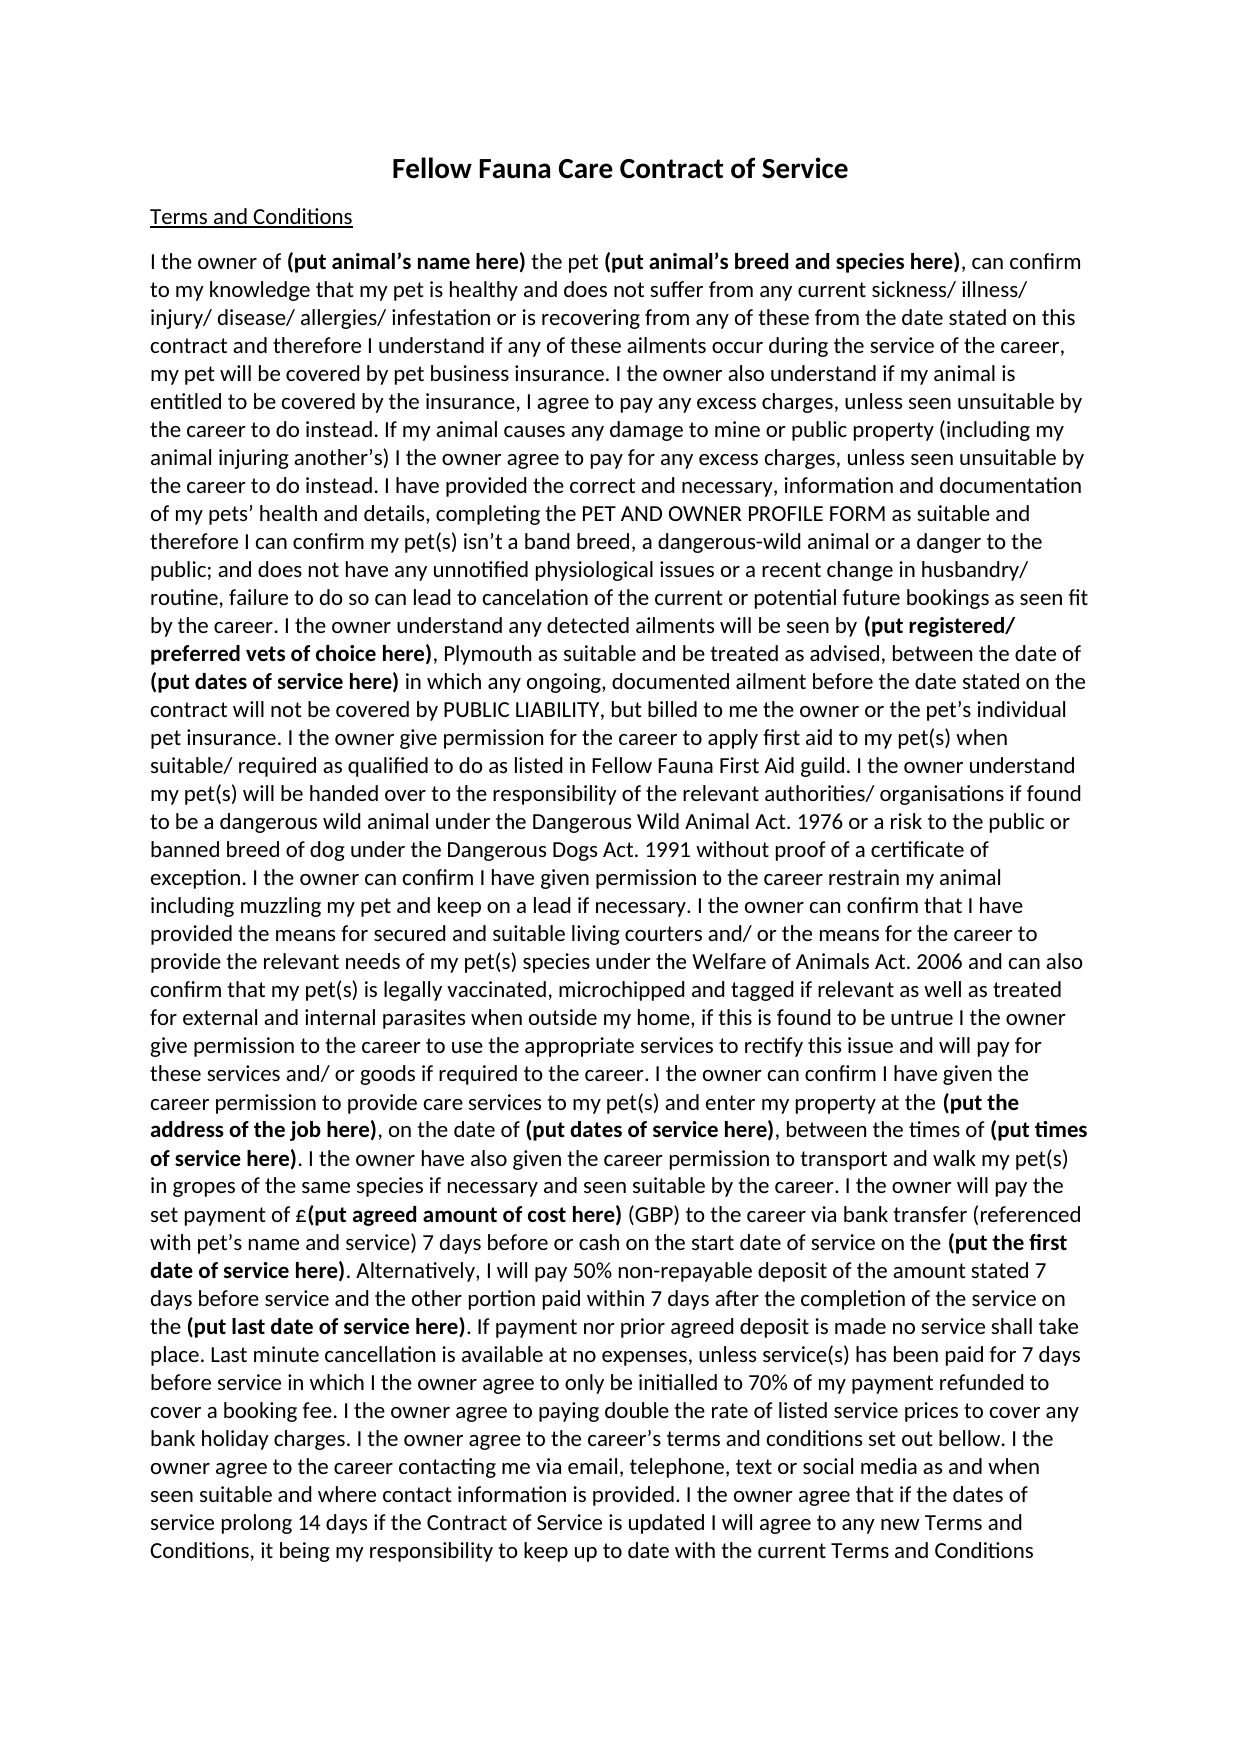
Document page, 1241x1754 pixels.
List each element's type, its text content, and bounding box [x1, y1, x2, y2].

text Fellow Fauna Care Contract of Service [150, 150, 1090, 186]
text I the owner of (put animal’s name here) the pet (put animal’s breed and species here), can confirm to my knowledge that my pet is healthy and does not suffer from any current sickness/ illness/ injury/ disease/ allergies/ infestation or is recovering from any of these from the date stated on this contract and therefore I understand if any of these ailments occur during the service of the career, my pet will be covered by pet business insurance. I the owner also understand if my animal is entitled to be covered by the insurance, I agree to pay any excess charges, unless seen unsuitable by the career to do instead. If my animal causes any damage to mine or public property (including my animal injuring another’s) I the owner agree to pay for any excess charges, unless seen unsuitable by the career to do instead. I have provided the correct and necessary, information and documentation of my pets’ health and details, completing the PET AND OWNER PROFILE FORM as suitable and therefore I can confirm my pet(s) isn’t a band breed, a dangerous-wild animal or a danger to the public; and does not have any unnotified physiological issues or a recent change in husbandry/ routine, failure to do so can lead to cancelation of the current or potential future bookings as seen fit by the career. I the owner understand any detected ailments will be seen by (put registered/ preferred vets of choice here), Plymouth as suitable and be treated as advised, between the date of (put dates of service here) in which any ongoing, documented ailment before the date stated on the contract will not be covered by PUBLIC LIABILITY, but billed to me the owner or the pet’s individual pet insurance. I the owner give permission for the career to apply first aid to my pet(s) when suitable/ required as qualified to do as listed in Fellow Fauna First Aid guild. I the owner understand my pet(s) will be handed over to the responsibility of the relevant authorities/ organisations if found to be a dangerous wild animal under the Dangerous Wild Animal Act. 1976 or a risk to the public or banned breed of dog under the Dangerous Dogs Act. 1991 without proof of a certificate of exception. I the owner can confirm I have given permission to the career restrain my animal including muzzling my pet and keep on a lead if necessary. I the owner can confirm that I have provided the means for secured and suitable living courters and/ or the means for the career to provide the relevant needs of my pet(s) species under the Welfare of Animals Act. 2006 and can also confirm that my pet(s) is legally vaccinated, microchipped and tagged if relevant as well as treated for external and internal parasites when outside my home, if this is found to be untrue I the owner give permission to the career to use the appropriate services to rectify this issue and will pay for these services and/ or goods if required to the career. I the owner can confirm I have given the career permission to provide care services to my pet(s) and enter my property at the (put the address of the job here), on the date of (put dates of service here), between the times of (put times of service here). I the owner have also given the career permission to transport and walk my pet(s) in gropes of the same species if necessary and seen suitable by the career. I the owner will pay the set payment of £(put agreed amount of cost here) (GBP) to the career via bank transfer (referenced with pet’s name and service) 7 days before or cash on the start date of service on the (put the first date of service here). Alternatively, I will pay 50% non-repayable deposit of the amount stated 7 days before service and the other portion paid within 7 days after the completion of the service on the (put last date of service here). If payment nor prior agreed deposit is made no service shall take place. Last minute cancellation is available at no expenses, unless service(s) has been paid for 7 days before service in which I the owner agree to only be initialled to 70% of my payment refunded to cover a booking fee. I the owner agree to paying double the rate of listed service prices to cover any bank holiday charges. I the owner agree to the career’s terms and conditions set out bellow. I the owner agree to the career contacting me via email, telephone, text or social media as and when seen suitable and where contact information is provided. I the owner agree that if the dates of service prolong 14 days if the Contract of Service is updated I will agree to any new Terms and Conditions, it being my responsibility to keep up to date with the current Terms and Conditions [150, 247, 1090, 1564]
text Terms and Conditions [150, 202, 1090, 230]
